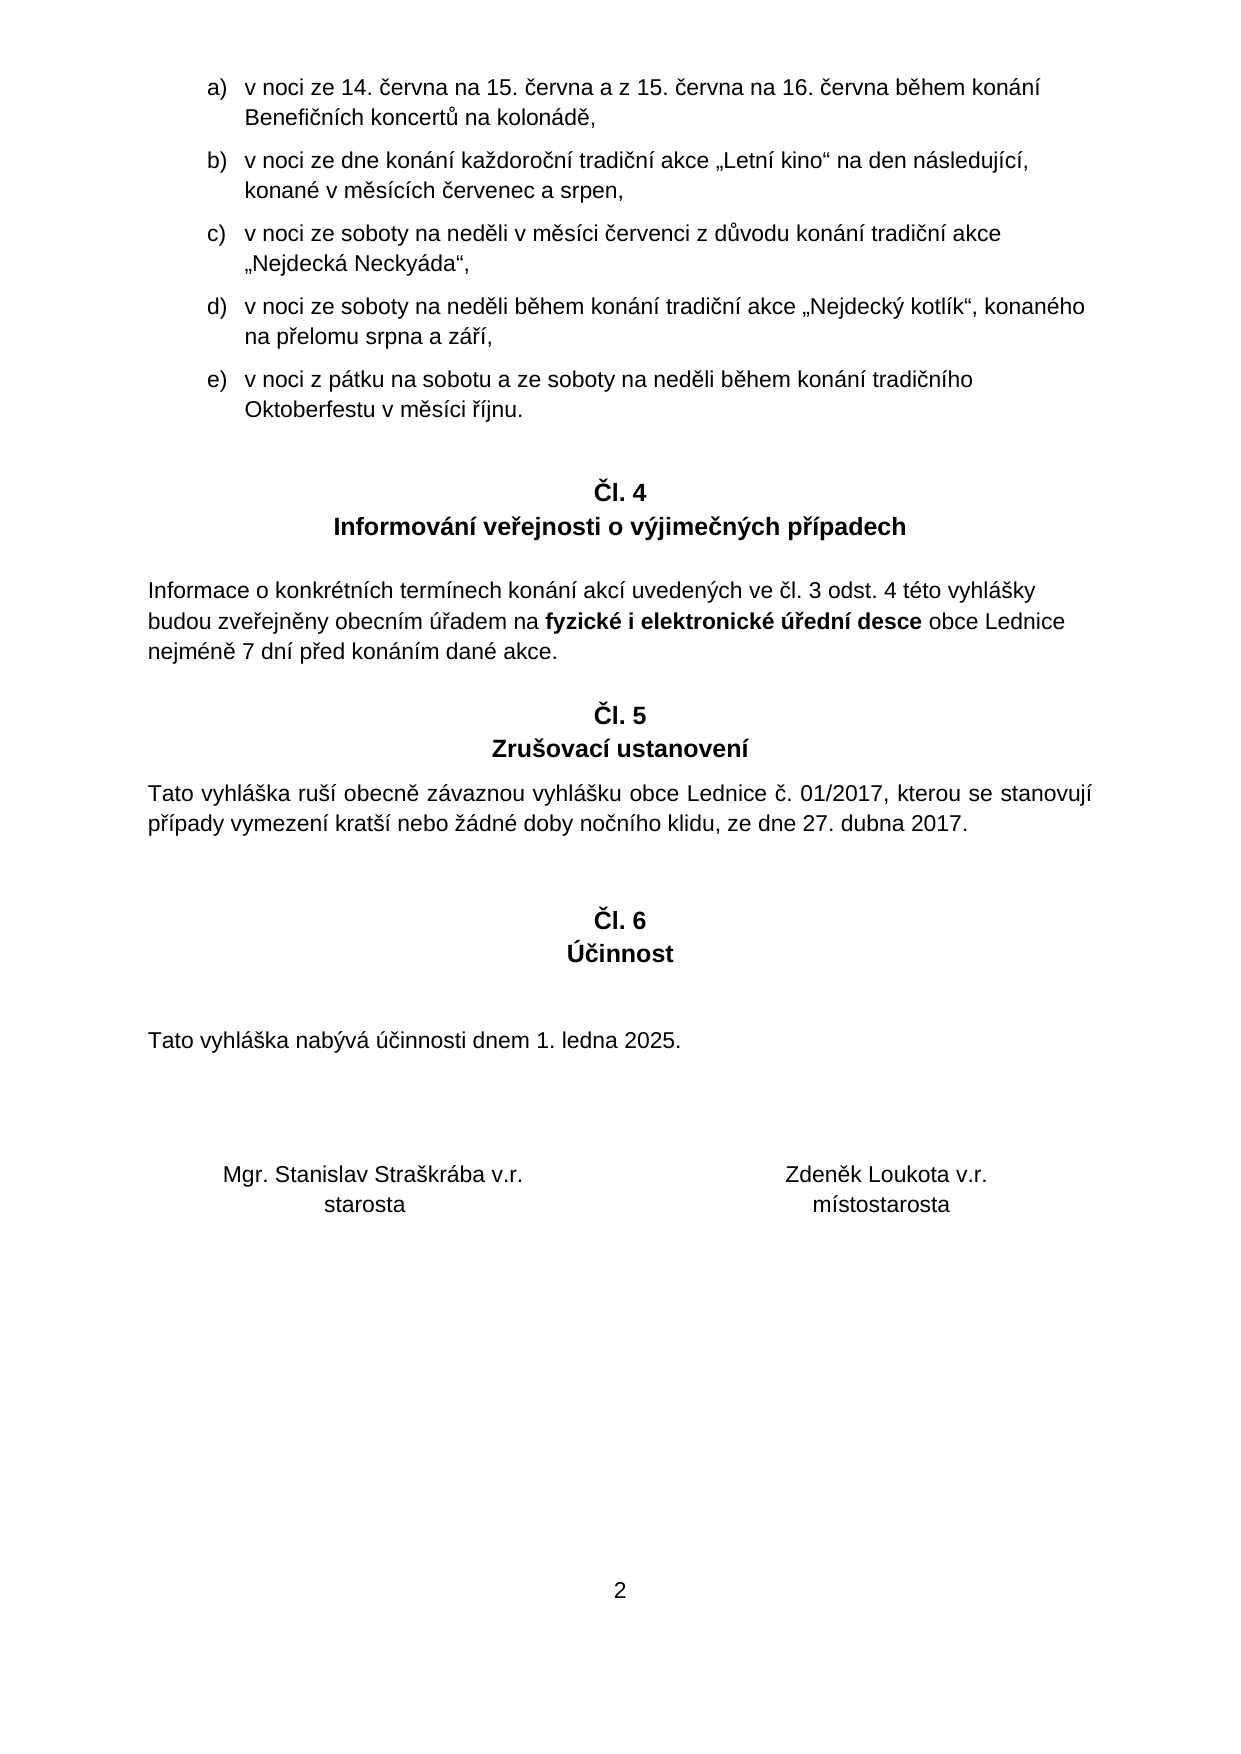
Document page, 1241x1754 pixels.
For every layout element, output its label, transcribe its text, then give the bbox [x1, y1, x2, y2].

list v noci z pátku na sobotu a ze soboty na neděli během konání tradičního Oktoberfestu v měsíci říjnu. [207, 366, 1092, 422]
text Zrušovací ustanovení [148, 734, 1092, 763]
list v noci ze soboty na neděli během konání tradiční akce „Nejdecký kotlík“, konaného na přelomu srpna a září, [207, 293, 1092, 349]
list v noci ze 14. června na 15. června a z 15. června na 16. června během konání Benefičních koncertů na kolonádě, [207, 74, 1092, 130]
text Mgr. Stanislav Straškrába v.r. Zdeněk Loukota v.r. [148, 1161, 1092, 1187]
text Tato vyhláška nabývá účinnosti dnem 1. ledna 2025. [148, 1027, 1092, 1054]
text Čl. 4 [148, 478, 1092, 507]
text starosta místostarosta [148, 1191, 1092, 1217]
text Čl. 6 [148, 906, 1092, 935]
list v noci ze soboty na neděli v měsíci červenci z důvodu konání tradiční akce „Nejdecká Neckyáda“, [207, 220, 1092, 276]
text Informování veřejnosti o výjimečných případech [148, 511, 1092, 540]
text Informace o konkrétních termínech konání akcí uvedených ve čl. 3 odst. 4 této vyhlášky budou zveřejněny obecním úřadem na fyzické i elektronické úřední desce obce Lednice nejméně 7 dní před konáním dané akce. [148, 577, 1092, 664]
text Čl. 5 [148, 701, 1092, 730]
list v noci ze dne konání každoroční tradiční akce „Letní kino“ na den následující, konané v měsících červenec a srpen, [207, 147, 1092, 203]
text Tato vyhláška ruší obecně závaznou vyhlášku obce Lednice č. 01/2017, kterou se stanovují případy vymezení kratší nebo žádné doby nočního klidu, ze dne 27. dubna 2017. [148, 780, 1092, 836]
text Účinnost [148, 939, 1092, 968]
